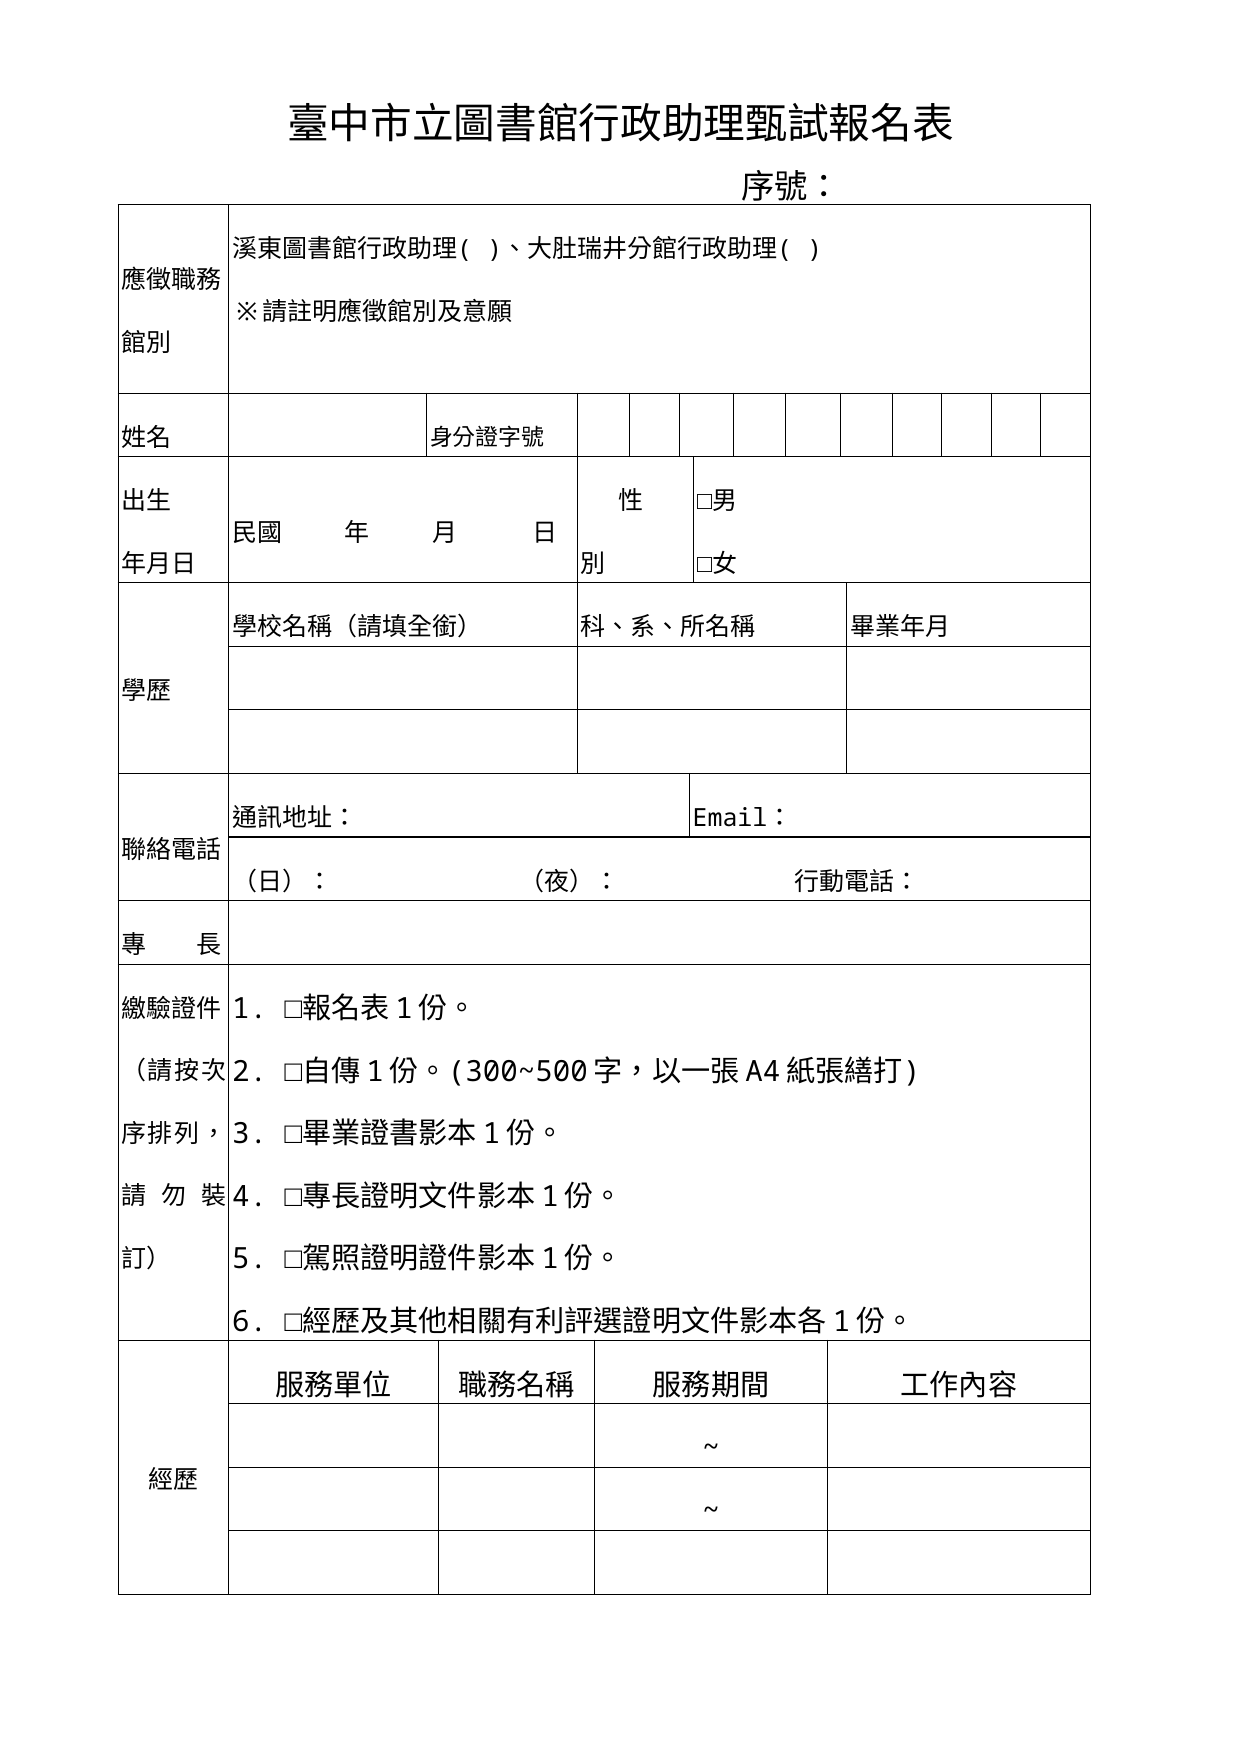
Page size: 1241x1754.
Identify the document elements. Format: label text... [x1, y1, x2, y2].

table_cell 出生 年月日 [119, 457, 228, 582]
table_cell [1091, 1340, 1098, 1403]
table_cell [229, 1404, 438, 1467]
table_cell [847, 710, 1090, 773]
table_cell [828, 1404, 1090, 1467]
table_cell [1091, 964, 1098, 1339]
table_cell 學校名稱（請填全銜） [229, 583, 577, 646]
table_cell [439, 1404, 594, 1467]
table_cell （日）： （夜）： 行動電話： [229, 838, 1090, 900]
table_cell 科、系、所名稱 [578, 583, 846, 646]
table_cell 姓名 [119, 394, 228, 456]
table_cell [680, 394, 733, 456]
table_cell [1091, 582, 1098, 646]
table_cell 服務期間 [595, 1341, 827, 1403]
table_cell 性 別 [578, 457, 693, 582]
table_cell 身分證字號 [427, 394, 577, 456]
table_cell [630, 394, 679, 456]
table_cell 經歷 [119, 1341, 228, 1594]
table_cell [1091, 393, 1098, 456]
table_header [1091, 204, 1098, 393]
text 臺中市立圖書館行政助理甄試報名表 [118, 79, 1122, 142]
table_cell 職務名稱 [439, 1341, 594, 1403]
table_cell [229, 1468, 438, 1530]
table_cell [1091, 836, 1098, 900]
table_cell [578, 647, 846, 709]
table_cell 民國 年 月 日 [229, 457, 577, 582]
table_cell □男 □女 [694, 457, 1090, 582]
table_cell [942, 394, 991, 456]
table_cell [893, 394, 941, 456]
table_cell [841, 394, 892, 456]
table_cell [229, 647, 577, 709]
table_cell 服務單位 [229, 1341, 438, 1403]
table_cell [578, 394, 629, 456]
table_cell [1091, 773, 1098, 836]
table_cell 1. □報名表1份。 2. □自傳1份。(300~500字，以一張A4紙張繕打) 3. □畢業證書影本1份。 4. □專長證明文件影本1份。 5. □駕照證明證件影本1份。 6. □經歷及其他相關有利評選證明文件影本各1份。 [229, 965, 1090, 1339]
table_cell [439, 1531, 594, 1594]
table_header 溪東圖書館行政助理( )、大肚瑞井分館行政助理( ) ※請註明應徵館別及意願 [229, 205, 1090, 393]
table_cell [786, 394, 840, 456]
table_cell [828, 1531, 1090, 1594]
table_cell [595, 1531, 827, 1594]
table_cell [229, 901, 1090, 963]
table_cell [992, 394, 1040, 456]
table_cell [1091, 1467, 1098, 1530]
text 序號： [118, 142, 1122, 204]
table_cell [828, 1468, 1090, 1530]
table_cell [229, 1531, 438, 1594]
table_cell [1091, 900, 1098, 963]
table_cell [1091, 646, 1098, 709]
table_cell [229, 710, 577, 773]
table_cell 繳驗證件 （請按次序排列，請勿裝訂） [119, 965, 228, 1339]
table_cell [1091, 709, 1098, 773]
table_cell [229, 394, 426, 456]
table_cell 專 長 [119, 901, 228, 963]
table_cell 聯絡電話 [119, 774, 228, 900]
table_cell [1091, 456, 1098, 582]
table_cell [1091, 1403, 1098, 1467]
table_cell 通訊地址： [229, 774, 689, 836]
table_cell 學歷 [119, 583, 228, 773]
table_cell ~ [595, 1468, 827, 1530]
table_cell Email： [690, 774, 1090, 836]
table_cell 工作內容 [828, 1341, 1090, 1403]
table_cell [847, 647, 1090, 709]
table_cell [734, 394, 785, 456]
table_cell ~ [595, 1404, 827, 1467]
table_cell [1041, 394, 1090, 456]
table_header 應徵職務 館別 [119, 205, 228, 393]
table_cell 畢業年月 [847, 583, 1090, 646]
table_cell [578, 710, 846, 773]
table_cell [1091, 1530, 1098, 1594]
table_cell [439, 1468, 594, 1530]
